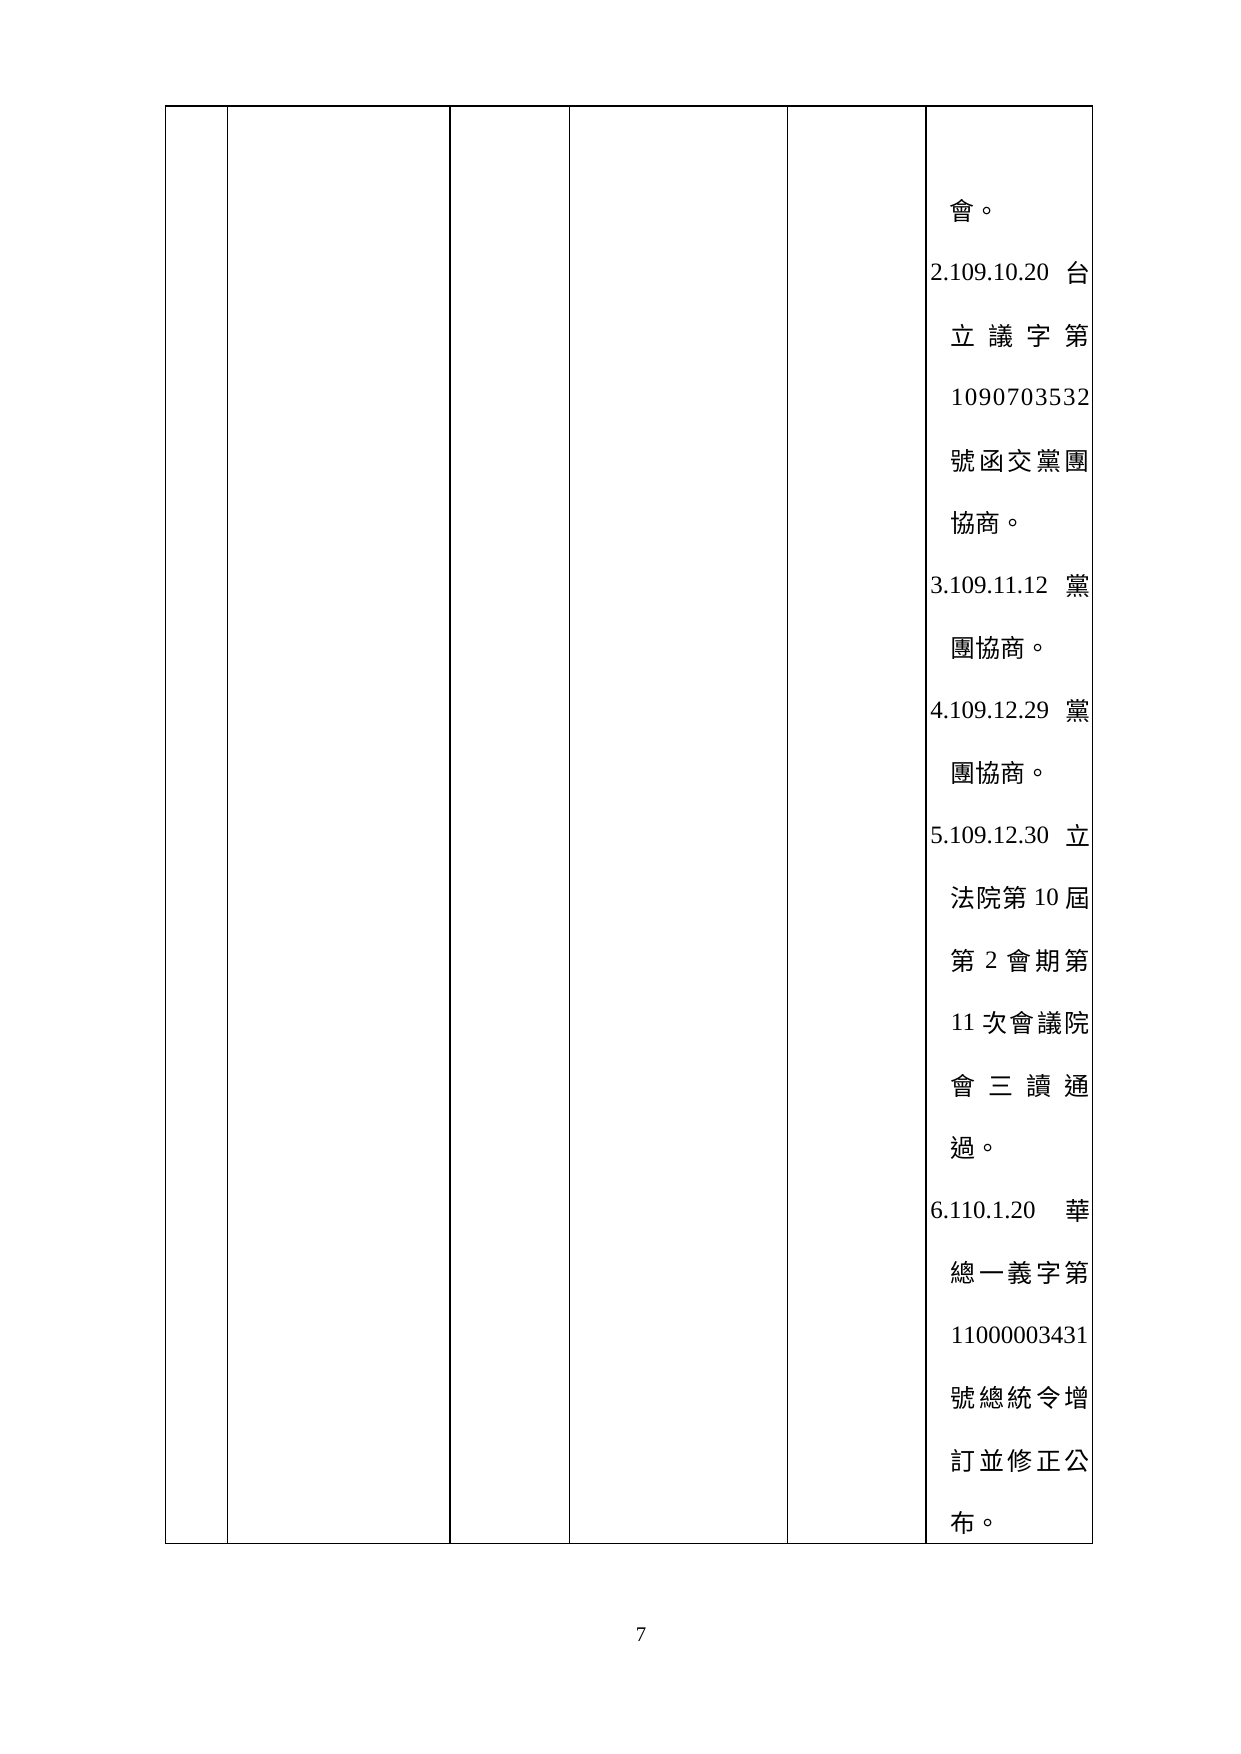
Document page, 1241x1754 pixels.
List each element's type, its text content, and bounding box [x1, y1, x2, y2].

table_cell [570, 107, 787, 1543]
table_cell [166, 107, 227, 1543]
table_cell 會。 2.109.10.20台立議字第1090703532號函交黨團協商。 3.109.11.12黨團協商。 4.109.12.29黨團協商。 5.109.12.30立法院第10屆第2會期第11次會議院會三讀通過。 6.110.1.20華總一義字第11000003431號總統令增訂並修正公布。 [927, 107, 1092, 1543]
table_cell [451, 107, 569, 1543]
table_cell [788, 107, 925, 1543]
table_cell [228, 107, 449, 1543]
